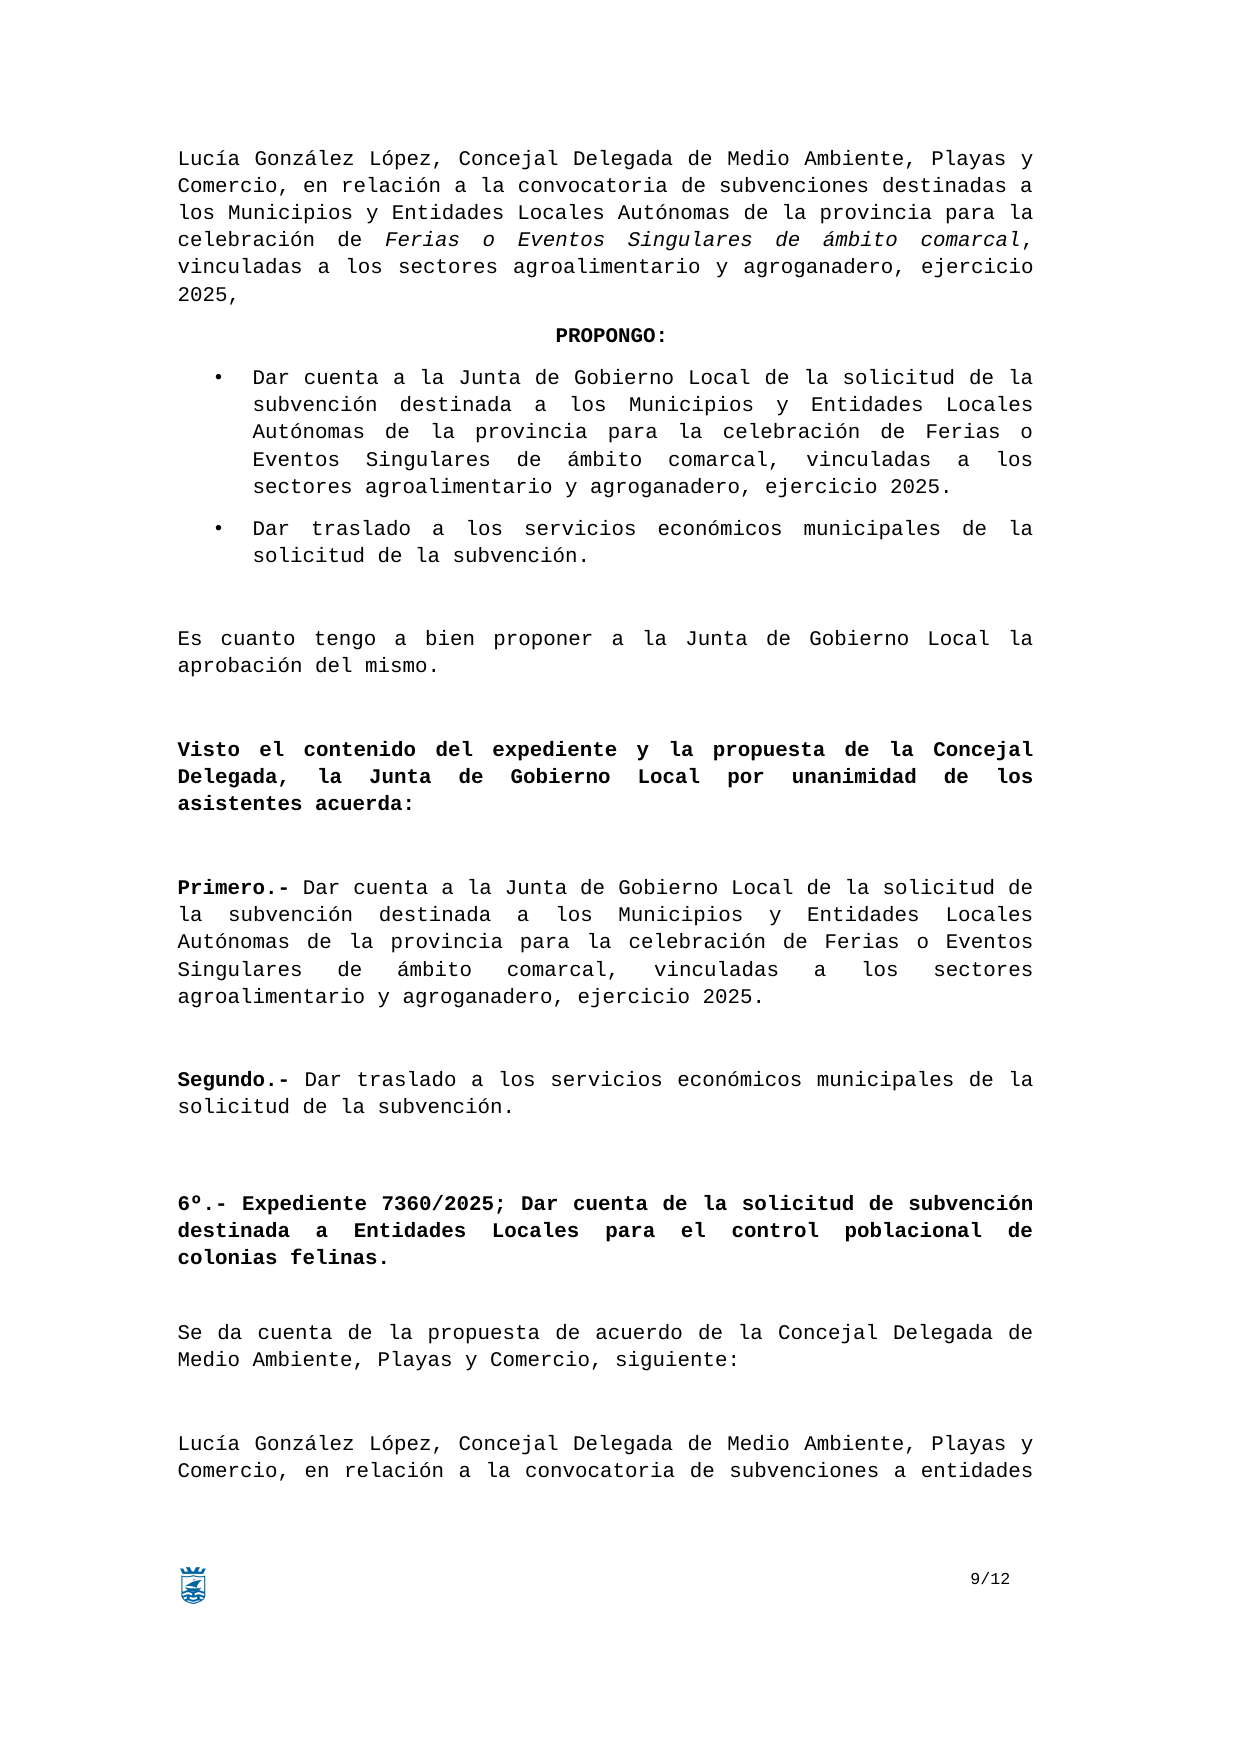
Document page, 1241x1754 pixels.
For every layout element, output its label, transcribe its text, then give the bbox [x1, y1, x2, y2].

text Visto el contenido del expediente y la propuesta de la Concejal Delegada, la Junta de Gobierno Local por unanimidad de los asistentes acuerda: [177, 739, 1033, 817]
text Segundo.- Dar traslado a los servicios económicos municipales de la solicitud de la subvención. [177, 1069, 1033, 1120]
text Es cuanto tengo a bien proponer a la Junta de Gobierno Local la aprobación del mismo. [177, 628, 1033, 679]
list Dar traslado a los servicios económicos municipales de la solicitud de la subvención. [215, 518, 1033, 568]
list Dar cuenta a la Junta de Gobierno Local de la solicitud de la subvención destinada a los Municipios y Entidades Locales Autónomas de la provincia para la celebración de Ferias o Eventos Singulares de ámbito comarcal, vinculadas a los sectores agroalimentario y agroganadero, ejercicio 2025. [215, 367, 1033, 499]
text PROPONGO: [177, 325, 1033, 349]
subtitle 6º.- Expediente 7360/2025; Dar cuenta de la solicitud de subvención destinada a Entidades Locales para el control poblacional de colonias felinas. [177, 1192, 1033, 1271]
text Primero.- Dar cuenta a la Junta de Gobierno Local de la solicitud de la subvención destinada a los Municipios y Entidades Locales Autónomas de la provincia para la celebración de Ferias o Eventos Singulares de ámbito comarcal, vinculadas a los sectores agroalimentario y agroganadero, ejercicio 2025. [177, 877, 1033, 1009]
text Lucía González López, Concejal Delegada de Medio Ambiente, Playas y Comercio, en relación a la convocatoria de subvenciones destinadas a los Municipios y Entidades Locales Autónomas de la provincia para la celebración de Ferias o Eventos Singulares de ámbito comarcal, vinculadas a los sectores agroalimentario y agroganadero, ejercicio 2025, [177, 148, 1033, 307]
text Lucía González López, Concejal Delegada de Medio Ambiente, Playas y Comercio, en relación a la convocatoria de subvenciones a entidades [177, 1433, 1033, 1484]
text Se da cuenta de la propuesta de acuerdo de la Concejal Delegada de Medio Ambiente, Playas y Comercio, siguiente: [177, 1322, 1033, 1373]
picture [177, 1562, 208, 1607]
